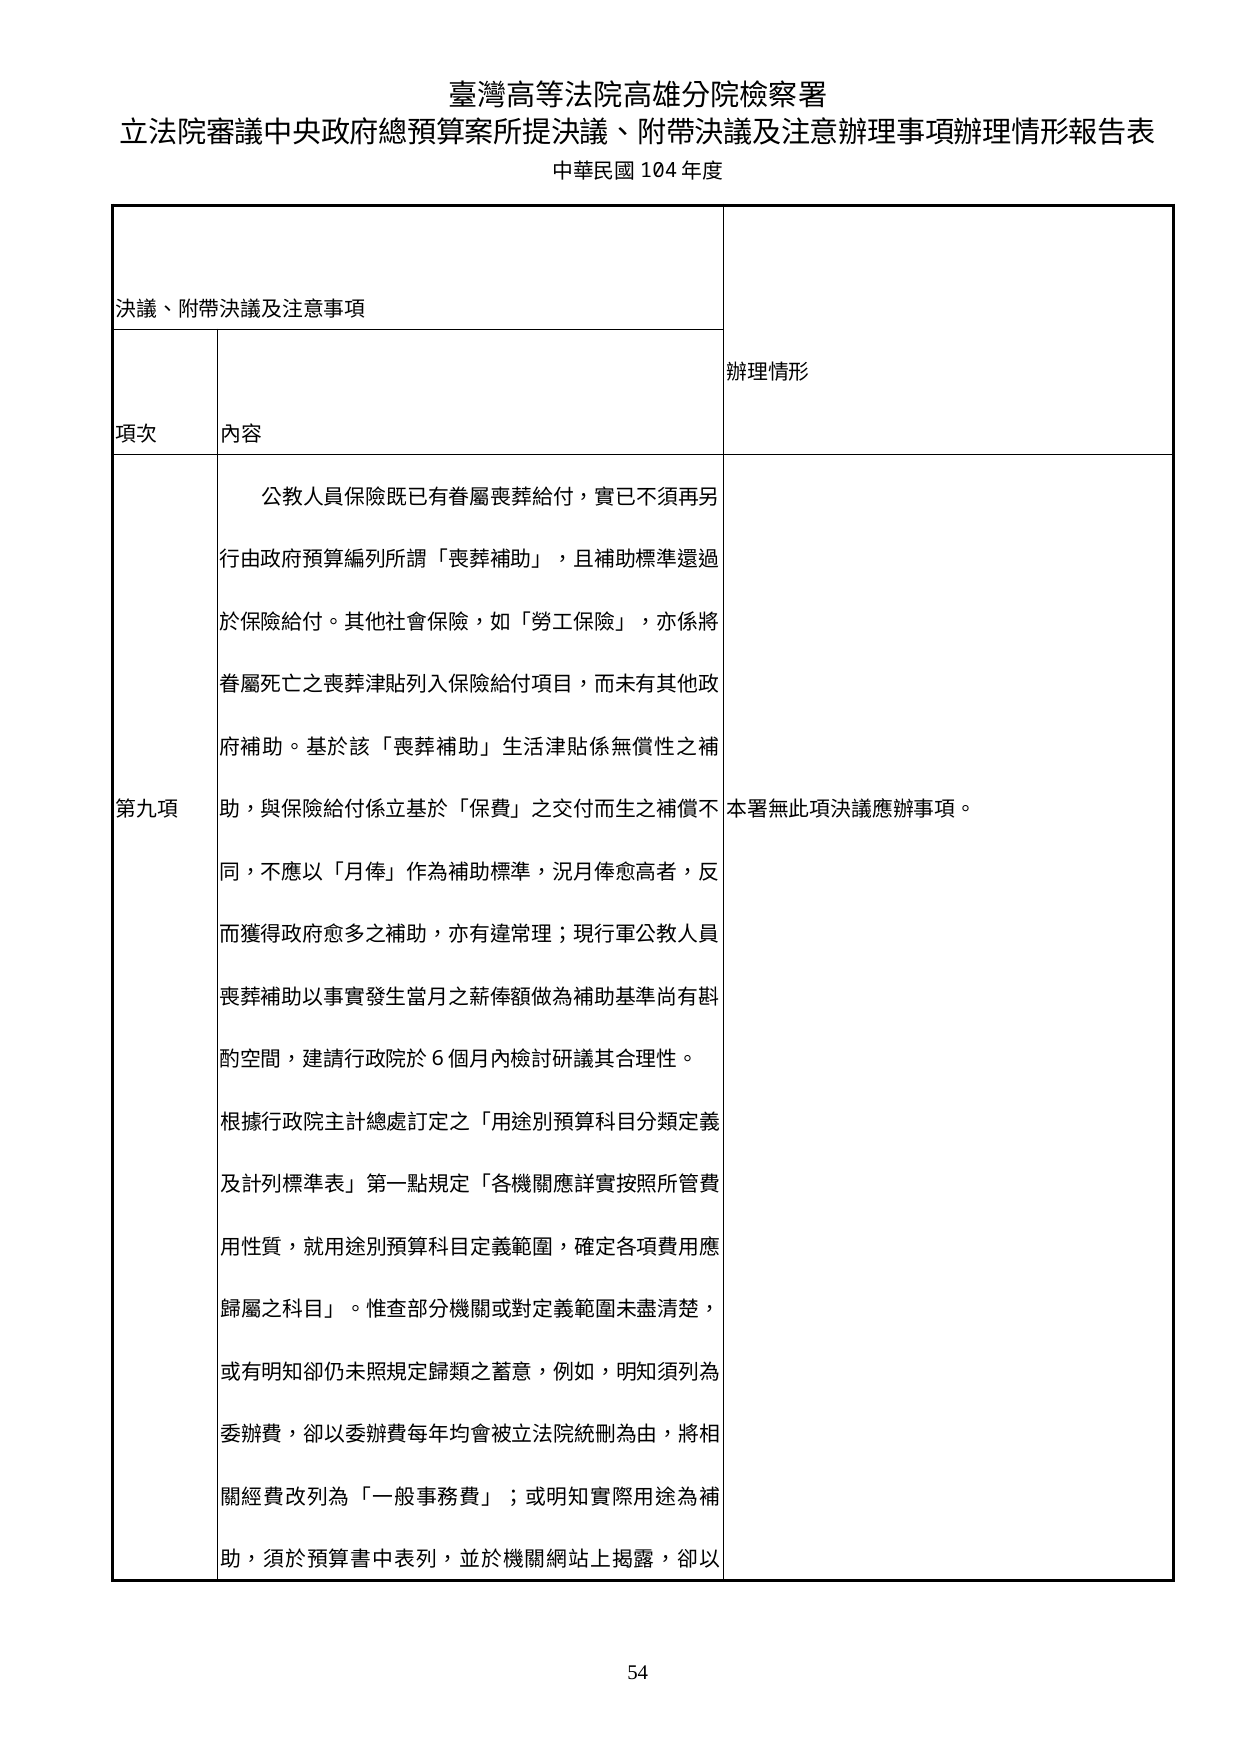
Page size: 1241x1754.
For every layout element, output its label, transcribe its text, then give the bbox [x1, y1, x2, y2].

table_cell 第二項 第三項 第四項 第五項 第六項 第七項 第八項 第九項 第十項 第十一項 第十二項 第十三項 第十四項 第十五項 第十六項 第十七項 第十八項 第八項 第三項 第五項 第十七項 第二十四項 第一項 第二項 第三項 第四項 第一項 第二項 第三項 [114, 455, 217, 1578]
table_header 決議、附帶決議及注意事項 [114, 207, 723, 328]
table_cell 104年度中央政府總預算案針對各機關及所屬統刪項目如下： 1.油料：統刪30%；另隨同減列交通部辦理離島載客船舶油價補貼0.07億元、公路總局辦理公共運輸油價補貼1.05億元。 2.大陸地區旅費：統刪10%。 3.委辦費：除人事行政總處、公務人力發展中心、中央選舉委員會及所屬、公務人員保障暨培訓委員會、警政署及所屬、外交部主管、教育部主管、法務部主管、勞工保險局、職業安全衛生署危險性機械及設備檢查與管理、動植物防疫檢疫局及所屬屠宰衛生檢查、畜禽藥物殘留檢測及檢疫偵測犬業務、衛生福利部落實長照十年計畫、推動長照服務體系及長照服務網業務相關預算、健全緊急醫療照護網絡、健全醫療衛生體系、醫事人力培育與訓練、推動身心障礙醫療復建網絡、社會救助業務、保護服務業務、規劃建立社會工作專業、推動性別暴力防治相關預算、食品藥物管理署科技發展工作及食品藥物管理業務相關預算、社會及家庭署辦理推展身心障礙者福利服務相關預算、文化部主管不刪；智慧財產局、工業局工業技術升級輔導計畫、標準檢驗局及所屬辦理國家度量衡標準實驗室整體運作與發展及民生化學計量標準計畫統刪1%外，其餘統刪10%，其中大陸委員會、考試院、營建署及所屬、消防署及所屬、入出國及移民署、建築研究所、國防部所屬、財政部、國庫署、交通部、中央氣象局、觀光局及所屬、運輸研究所、農業委員會、茶業改良場、疾病管制署、中央健康保險署、社會及家庭署、新竹科學工業園區管理局及所屬、中部科學工業園區管理局及所屬、保險局改以其他項目刪減替代，科目自行調整。 4.一般事務費：除中央研究院、人事行政總處及所屬、國立故宮博物院、中央選舉委員會及所屬、立法院主管、公務人員保障暨培訓委員會、國家文官學院及所屬、監察院、警政署及所屬、外交部主管、體育署、法務部主管、智慧財產局、工業局工業技術升級輔導計畫、勞工保險局、衛生福利部落實長照十年計畫、推動長照服務體系及長照服務網業務相關預算、健全緊急醫療照護網絡、健全醫療衛生體系、醫事人力培育與訓練、推動身心障礙醫療復建網絡、社會救助業務、保護服務業務、規劃建立社會工作專業、推動性別暴力防治相關預算、食品藥物管理署科技發展工作及食品藥物管理業務相關預算、中央健康保險署、社會及家庭署辦理推展身心障礙者福利服務相關預算、國軍退除役官兵輔導委員會聘用照顧服務員及護理人員相關預算不刪外，其餘統刪5%，其中總統府、國家發展委員會、國家通訊傳播委員會、公務人員退休撫卹基金監理委員會、營建署及所屬、消防署及所屬、空中勤務總隊、國防部所屬、賦稅署、臺北國稅局、高雄國稅局、北區國稅局及所屬、中區國稅局及所屬、南區國稅局及所屬、關務署及所屬、財政資訊中心、教育部、國家圖書館、國立公共資訊圖書館、國立教育廣播電臺、國立海洋科技博物館、中小企業處、交通部、民用航空局、中央氣象局、觀光局及所屬、運輸研究所、原子能委員會、放射性物料管理局、核能研究所、水土保持局、農業試驗所、林業試驗所、種苗改良繁殖場、桃園區農業改良場、花蓮區農業改良場、衛生福利部、社會及家庭署、環境檢驗所、環境保護人員訓練所、海岸巡防署主管、新竹科學工業園區管理局及所屬、證券期貨局改以其他項目刪減替代，科目自行調整。 5.軍事裝備設施、房屋建築、車輛及辦公器具、設施及機械設備養護費：除人事行政總處及所屬、國立故宮博物院、中央選舉委員會及所屬、立法院主管、公務人員保障暨培訓委員會、國家文官學院及所屬、監察院、警政署及所屬、中央警察大學設施及機械設備養護費、外交部駐外機構業務計畫、體育署、法務部主管、衛生福利部落實長照十年計畫、推動長照服務體系及長照服務網業務相關預算、保護服務業務相關預算、食品藥物管理署科技發展工作及食品藥物管理業務相關預算、海洋巡防總局艦艇歲修及機械儀器養護費不刪外，其餘統刪5%，其中國家安全會議、國史館臺灣文獻館、中央研究院、行政院、主計總處、國家發展委員會、考試院、公務人員退休撫卹基金監理委員會、內政部、營建署及所屬、消防署及所屬、入出國及移民署、國防部所屬、財政部、國庫署、賦稅署、臺北國稅局、高雄國稅局、北區國稅局及所屬、中區國稅局及所屬、南區國稅局及所屬、關務署及所屬、財政資訊中心、國家圖書館、國立公共資訊圖書館、國立教育廣播電臺、國立海洋科技博物館、交通部、民用航空局、中央氣象局、觀光局及所屬、運輸研究所、公路總局及所屬、原子能委員會、放射性物料管理局、農業委員會、水土保持局、林業試驗所、特有生物研究保育中心、漁業署及所屬、衛生福利部、疾病管制署、中央健康保險署、環境保護署、環境檢驗所、環境保護人員訓練所、海岸巡防署主管、新竹科學工業園區管理局及所屬改以其他項目刪減替代，科目自行調整。 6.國內旅費：除中央研究院、人事行政總處及所屬、國立故宮博物院、中央選舉委員會及所屬、公務人員保障暨培訓委員會、國家文官學院及所屬、監察院主管、警政署及所屬、體育署、法務部主管、工業局工業技術升級輔導計畫、衛生福利部落實長照十年計畫、推動長照服務體系及長照服務網業務相關預算、健全緊急醫療照護網絡、健全醫療衛生體系、醫事人力培育與訓練、推動身心障礙醫療復建網絡、社會救助業務、保護服務業務、規劃建立社會工作專業相關預算、食品藥物管理署科技發展工作及食品藥物管理業務相關預算、社會及家庭署辦理推展身心障礙者福利服務相關預算不刪外，其餘統刪5%，其中國史館臺灣文獻館、主計總處、國家發展委員會、考試院、內政部、營建署及所屬、消防署及所屬、役政署、入出國及移民署、空中勤務總隊、國防部所屬、賦稅署、臺北國稅局、高雄國稅局、北區國稅局及所屬、中區國稅局及所屬、南區國稅局及所屬、關務署及所屬、財政資訊中心、國家圖書館、國立公共資訊圖書館、國立教育廣播電臺、國立海洋科技博物館、交通部、中央氣象局、觀光局及所屬、運輸研究所、公路總局及所屬、原子能委員會、放射性物料管理局、農業委員會、水土保持局、衛生福利部、疾病管制署、社會及家庭署、環境保護署、環境檢驗所、環境保護人員訓練所、新竹科學工業園區管理局及所屬、檢查局、臺灣省政府改以其他項目刪減替代，科目自行調整。 7.國外旅費：除中央研究院、人事行政總處及所屬、國立故宮博物院、中央選舉委員會及所屬、立法院主管委員國會交流事務費、公務人員保障暨培訓委員會、國家文官學院及所屬、監察院、警政署及所屬、中央警察大學、外交部主管、體育署、法務部主管、衛生福利部落實長照十年計畫、推動長照服務體系及長照服務網業務相關預算、推動身心障礙醫療復建網絡、保護服務業務相關預算、食品藥物管理署科技發展工作及食品藥物管理業務相關預算、社會及家庭署辦理推展身心障礙者福利服務相關預算、文化部主管不刪外，其餘統刪5%，其中行政院、主計總處、國家發展委員會、檔案管理局、飛航安全調查委員會、客家委員會及所屬、考試院、銓敘部、公務人員退休撫卹基金監理委員會、公務人員退休撫卹基金管理委員會、審計部、內政部、營建署及所屬、消防署及所屬、役政署、入出國及移民署、建築研究所、空中勤務總隊、國防部所屬、財政部、國庫署、賦稅署、臺北國稅局、高雄國稅局、北區國稅局及所屬、中區國稅局及所屬、南區國稅局及所屬、財政資訊中心、教育部、國民及學前教育署、青年發展署、國家圖書館、國立公共資訊圖書館、國立教育廣播電臺、國家教育研究院、國立海洋科技博物館、工業局、標準檢驗局及所屬、智慧財產局、水利署及所屬、中央地質調查所、交通部、民用航空局、中央氣象局、觀光局及所屬、運輸研究所、公路總局及所屬、勞工保險局、勞動力發展署及所屬、職業安全衛生署、勞動及職業安全衛生研究所、僑務委員會、原子能委員會、輻射偵測中心、放射性物料管理局、核能研究所、農業委員會、林務局、水土保持局、農業試驗所、林業試驗所、水產試驗所、畜產試驗所、家畜衛生試驗所、特有生物研究保育中心、種苗改良繁殖場、高雄區農業改良場、漁業署及所屬、動植物防疫檢疫局及所屬、農糧署及所屬、衛生福利部、疾病管制署、中央健康保險署、社會及家庭署、環境檢驗所、環境保護人員訓練所、新竹科學工業園區管理局及所屬、中部科學工業園區管理局及所屬、南部科學工業園區管理局及所屬、檢查局、臺灣省政府、臺灣省諮議會、福建省政府改以其他項目刪減替代，科目自行調整。 8.出國教育訓練費：除中央研究院、人事行政總處及所屬、中央選舉委員會及所屬、公務人員保障暨培訓委員會、國家文官學院及所屬、警政署及所屬、外交部駐外機構業務計畫、法務部主管、食品藥物管理署科技發展工作及食品藥物管理業務相關預算、文化部主管不刪外，其餘統刪5%，其中主計總處、國家發展委員會、公平交易委員會、飛航安全調查委員會、消防署及所屬、空中勤務總隊、國防部所屬、財政部、關務署及所屬、交通部、中央氣象局、原子能委員會、核能研究所、農業委員會、農業試驗所、水產試驗所、畜產試驗所、家畜衛生試驗所、特有生物研究保育中心、種苗改良繁殖場、臺中區農業改良場、臺南區農業改良場、高雄區農業改良場、花蓮區農業改良場、衛生福利部、疾病管制署、環境保護署、檢查局改以其他項目刪減替代，科目自行調整。 9.設備及投資：除資產作價投資、中央研究院、人事行政總處及所屬、中央選舉委員會及所屬、立法院主管、公務人員保障暨培訓委員會基本行政維持、國家文官學院及所屬、監察院、審計部、警政署及所屬、中央警察大學房屋建築及設備費、外交部駐外機構業務計畫、購置駐外機構館舍計畫與汰換駐外機構公務車預算、法務部主管、勞工保險局、動植物防疫檢疫局高雄分局檢疫行政大樓興建工程、衛生福利部健全緊急醫療照護網絡、健全醫療衛生體系、醫事人力培育與訓練、社會救助業務、保護服務業務相關預算、食品藥物管理署科技發展工作及食品藥物管理業務相關預算、中央健康保險署、社會及家庭署辦理推展身心障礙者福利服務相關預算、海岸巡防署臺北港海巡基地、海洋巡防總局艦艇大修經費及強化海巡編裝發展方案不刪；科技部增撥國家科學技術發展基金統刪1%；文化部主管統刪3%；國立故宮博物院故宮南部院區籌建計畫統刪4%；教育部主管統刪7%外，其餘統刪8%，其中司法院、最高法院、最高行政法院、臺北高等行政法院、臺中高等行政法院、高雄高等行政法院、公務員懲戒委員會、法官學院、智慧財產法院、臺灣高等法院、臺灣高等法院臺中分院、臺灣高等法院臺南分院、臺灣高等法院高雄分院、臺灣高等法院花蓮分院、臺灣臺北地方法院、臺灣士林地方法院、臺灣新北地方法院、臺灣桃園地方法院、臺灣新竹地方法院、臺灣苗栗地方法院、臺灣臺中地方法院、臺灣南投地方法院、臺灣雲林地方法院、臺灣嘉義地方法院、臺灣高雄地方法院、臺灣屏東地方法院、臺灣臺東地方法院、臺灣花蓮地方法院、臺灣宜蘭地方法院、臺灣基隆地方法院、臺灣澎湖地方法院、臺灣高雄少年及家事法院、福建高等法院金門分院、福建金門地方法院、福建連江地方法院、考試院、公務人員退休撫卹基金監理委員會、內政部、役政署、國防部、財政部、賦稅署、臺北國稅局、高雄國稅局、北區國稅局及所屬、中區國稅局及所屬、南區國稅局及所屬、國有財產署及所屬、教育部、國民及學前教育署、國家圖書館、國立公共資訊圖書館、國立教育廣播電臺、國立海洋科技博物館、中央氣象局、觀光局及所屬、運輸研究所、公路總局及所屬、蒙藏委員會、農業委員會、家畜衛生試驗所、環境保護署、環境保護人員訓練所、海洋巡防總局、海岸巡防總局及所屬、金融監督管理委員會、銀行局、證券期貨局改以其他項目刪減替代，科目自行調整。 10.對國內團體之捐助與政府機關間之補助：除法律義務支出、中央研究院、警政署及所屬、外交部、教育部主管、法務部主管、勞工保險局、漁業署捐助各級漁會辦理臺灣地區各漁業通訊電臺營運輔導、衛生福利部捐助財團法人國家衛生研究院發展計畫、落實長照十年計畫、推動長照服務體系及長照服務網業務相關預算、社會救助業務、保護服務業務、健全緊急醫療照護網絡、健全醫療衛生體系、醫事人力培育與訓練、食品藥物管理署科技發展工作及食品藥物管理業務相關預算、中央健康保險署、社會及家庭署辦理長期照顧十年計畫及建置長期照顧服務體系暨推展身心障礙者福利服務相關預算、文化部主管、科技部對國家災害防救科技中心、財團法人國家實驗研究院與國家同步輻射研究中心之捐助不刪；經濟部科技預算、智慧財產局、工業局工業技術升級輔導計畫統刪1%外，其餘統刪5%，其中客家委員會及所屬、內政部、營建署及所屬、國防部所屬、交通部、觀光局及所屬、公路總局及所屬、核能研究所、桃園區農業改良場、動植物防疫檢疫局及所屬、環境保護署、新竹科學工業園區管理局及所屬改以其他項目刪減替代，科目自行調整。 11.對地方政府之補助：除法律義務支出、一般性補助款、教育部主管、法務部主管、衛生福利部落實長照十年計畫、推動長照服務體系及長照服務網業務相關預算、社會救助業務、健全緊急醫療照護網絡、食品藥物管理署科技發展工作及食品藥物管理業務相關預算、中央健康保險署、社會及家庭署辦理長期照顧十年計畫及建置長期照顧服務體系暨推展身心障礙者福利服務相關預算、文化部主管不刪外，其餘統刪5%，其中役政署、觀光局及所屬、動植物防疫檢疫局及所屬、衛生福利部改以其他項目刪減替代，科目自行調整。 12.人事費：除退休退職給付、人事行政總處退休公教人員年終慰問金調整準備、國立故宮博物院、中央選舉委員會及所屬、立法院主管（不含委員問政油料補助費）、公務人員保障暨培訓委員會、國家文官學院及所屬、監察院主管、警政署及所屬、外交部主管、體育署、法務部主管不刪；立法院主管委員問政油料補助費統刪30%外，其餘統刪1%，其中中央研究院、主計總處、公務人力發展中心、地方行政研習中心、檔案管理局、飛航安全調查委員會、公共工程委員會、司法院、最高法院、最高行政法院、臺北高等行政法院、臺中高等行政法院、高雄高等行政法院、公務員懲戒委員會、法官學院、智慧財產法院、臺灣高等法院、臺灣高等法院臺中分院、臺灣高等法院臺南分院、臺灣高等法院高雄分院、臺灣高等法院花蓮分院、臺灣臺北地方法院、臺灣士林地方法院、臺灣新北地方法院、臺灣桃園地方法院、臺灣新竹地方法院、臺灣苗栗地方法院、臺灣臺中地方法院、臺灣南投地方法院、臺灣彰化地方法院、臺灣雲林地方法院、臺灣嘉義地方法院、臺灣臺南地方法院、臺灣高雄地方法院、臺灣屏東地方法院、臺灣臺東地方法院、臺灣花蓮地方法院、臺灣宜蘭地方法院、臺灣基隆地方法院、臺灣澎湖地方法院、臺灣高雄少年及家事法院、福建高等法院金門分院、福建金門地方法院、福建連江地方法院、考試院、考選部、消防署及所屬、役政署、入出國及移民署、建築研究所、空中勤務總隊、國防部所屬、國庫署、臺北國稅局、高雄國稅局、北區國稅局及所屬、中區國稅局及所屬、南區國稅局及所屬、國有財產署及所屬、國家圖書館、國立公共資訊圖書館、國立教育廣播電臺、國立海洋科技博物館、水利署及所屬、中央地質調查所、交通部、民用航空局、中央氣象局、觀光局及所屬、運輸研究所、公路總局及所屬、勞動及職業安全衛生研究所、林務局、水土保持局、畜產試驗所、家畜衛生試驗所、茶業改良場、種苗改良繁殖場、桃園區農業改良場、臺南區農業改良場、環境保護署、環境檢驗所、環境保護人員訓練所、海岸巡防署主管、證券期貨局改以其他項目刪減替代，科目自行調整。 13.國庫署「國債付息」減列2 億元。 近來國際原油價格持續重挫，國內汽、柴油價格亦不斷下跌；日前中油再度宣布自2015年1月12日起調降各式汽、柴油價格，其中95無鉛調降為每公升24.6元，較編製104年度中央政府總預算案時按每公升35.1元編列，已有大幅差距；爰予減列104年度中央政府各機關油料費30%；另年度預算執行中，若遇油價大幅波動，則在油料用量之共同標準範圍內，各機關應依以下原則辦理，主計總處並應追蹤控管執行情形： 1.油價下跌時，按實際油價覈實列支，結餘部分並不得移為他用。 2.油價大幅上漲，致所須經費不足時，得以各機關第一預備金支應；若嚴重不敷，得申請動支第二預備金。 針對104年度中央政府總預算中有關「自由經濟示範區」相關預算共計編列75億9,945萬5,000元，包括：國家發展委員會編列1,670萬元、經濟部智慧財產局編列20萬元、行政院農業委員會編列3億8,573萬元、衛生福利部編列1億4,600萬元、經濟特別收入基金1,000萬元、桃園國際機場股份有限公司6,400萬元、臺灣港務股份有限公司34億3,715萬1,000元、航港建設基金35億3,477萬4,000元、農業特別收入基金490萬元。 經查，「自由經濟示範區規劃方案」於102年8月啟動第1階段推動計畫，自貿港區為自由經濟示範區第1階段之核心，惟推動效益卻未如預期，無法彌補我國港埠整體進出口貨物流失量，且入駐港區事業數及進用員工人數未見成長，此外，再以我國自由貿易港區歷年來入駐港區事業家數及進用員工人數觀之，推行自由貿易示範區計畫後，入駐港區事業數及進用員工人數亦未見明顯成長；另示範區104年度關鍵績效指標考核面向不足，且跨機關間衡量標準不一，有欠妥適。 另，有鑑於「自由經濟示範區規劃方案」尚未三讀通過，各部會即逕自編列該預算執行計畫，實有未當。事實上，就政府不斷宣傳國際的案例：韓國仁川自經區言之，現已證明也將面臨推動困難之困境，事實上，由於外國人移住率過低、招商不易、無法吸引國外資金流入，以及對本國企業限制過多等因素，近年來韓國各界對仁川自經區的發展狀況，出現了諸多的批判。而面對中國上海自貿區實施一年來發現，其光環不但嚴重消退，實施成效更是完全不如預期，但台灣卻為了企圖與中國對接，不斷以此推銷台灣自經區的設立優勢，用錯誤的觀念及手段，實難以帶動台灣經濟升級，更無法為台灣悶經濟注入新的成長動力，且因示範區特別條例尚未審議通過。準此，除交通部自由港區等海空港建設、國家發展委員會、經濟部、衛生福利部及行政院農業委員會等既有不涉及落實自由經濟示範區特別條例相關預算得編列執行外，其餘不得編列。 鑑於多數財團法人收入來源主要依賴政府之補助與委辦收入，或以行使公權力特定政策任務為設置目的，且各該薪資待遇均已相當優渥。因此，相關福利經費之支用更應撙節，避免造成外界觀感不佳，或有浪費政府資源之嫌。爰自104年度起，各財團法人除應比照公務人員取消交通補助費外，亦不得再發放高層主管之房屋津貼。 根據審計部102年度中央政府總決算審核報告指出，政府捐助之財團法人總計152個，基金總額高達2,423億8,298萬餘元。然諸多財團法人財源自籌能力不足，高度仰賴政府財源挹注；依決算審核結果，152個財團法人102年度營收來自政府捐補助（不含捐助基金）或委辦之金額高達近470億元，超過年度整體收入之50%。其中有60家政府捐補助及委辦經費占其年度收入比例逾50%，當中有42家超過70%，逾90%者亦不在少數。 事實上，許多財團法人或已達成設置任務，或因時空環境變遷致設立目的已不復存在，或功能重疊，或已不具實質效益……，本院審查102年度中央政府總預算案時決議：「……要求各該主管機關於6個月內針對所捐助財團法人之設置目的、工作計畫、經費運用、財務狀況、營運績效等，以及任務已達成、設立目的已不復存在或已無營運實益等之財團法人，應向立法院提出評估報告及退場計畫。」，惟迄今僅見公設財團法人不斷設置，卻未見有退場或整併者；長此以往，不僅浪費行政資源，更將形成政府財政負擔。 爰此，104年度中央政府各機關（含營業及非營業基金）應就所主管財團法人設置任務已達成、或設立目的已不復存在、或已無營運實益、或績效不彰、或性質或業務相近者，提出具體之退場或整併計畫及時程，並向立法院各該委員會報告。 公教人員保險法中訂有「眷屬喪葬津貼（最高3個月薪俸額）」，而全國軍公教員工待遇支給要點中，亦列有眷屬死亡之「喪葬補助（最高5個月薪俸額）」之生活津貼，惟該「生活津貼」之規定，並未有法源依據。 公教人員保險既已有眷屬喪葬給付，實已不須再另行由政府預算編列所謂「喪葬補助」，且補助標準還過於保險給付。其他社會保險，如「勞工保險」，亦係將眷屬死亡之喪葬津貼列入保險給付項目，而未有其他政府補助。基於該「喪葬補助」生活津貼係無償性之補助，與保險給付係立基於「保費」之交付而生之補償不同，不應以「月俸」作為補助標準，況月俸愈高者，反而獲得政府愈多之補助，亦有違常理；現行軍公教人員喪葬補助以事實發生當月之薪俸額做為補助基準尚有斟酌空間，建請行政院於6個月內檢討研議其合理性。 根據行政院主計總處訂定之「用途別預算科目分類定義及計列標準表」第一點規定「各機關應詳實按照所管費用性質，就用途別預算科目定義範圍，確定各項費用應歸屬之科目」。惟查部分機關或對定義範圍未盡清楚，或有明知卻仍未照規定歸類之蓄意，例如，明知須列為委辦費，卻以委辦費每年均會被立法院統刪為由，將相關經費改列為「一般事務費」；或明知實際用途為補助，須於預算書中表列，並於機關網站上揭露，卻以「分攤」經費為由改列為「一般事務費」，逃避監督。爰要求行政院應通令各機關單位確實依照所訂標準編製預算，主計單位並應盡預算編審之責，確實審核；日後經查出有未依規定編製預算者，機關單位首長、相關人員應予懲處。 由於各界對於政府部門帶頭使用派遣人力多所撻伐，行政院於99年即鼓勵行政部門辦理勞務採購時，應優先評估以勞務承攬方式辦理；但從行政院各部會及所屬進用之承攬人力的工作內容觀之，多數工作要派機構仍須直接行使指揮監督權，而各部會卻為配合行政院降低派遣勞工人數之要求，特意忽略派遣與承攬之差別，導致派遣人力人數雖然降低，但勞務承攬卻不斷增加之怪象。 經查，依民法規定：承攬謂當事人約定，一方為他方完成一定之工作，他方俟工作完成，給付報酬之契約，在承攬業者依承攬契約而指派所屬勞工（擔任履行輔助人）至定作人處提供勞務之場合；勞動承攬外觀上似乎與勞動派遣相近，但二者間主要差異在於：承攬業者並未將指揮監督權讓與定作人，而勞動派遣部分，要派機構則可直接指揮監督使用派遣勞工。 勞動部為勞政最高主管機關，未明確定義派遣及承攬造成各界多有誤解，已屬失職；而行政院對勞務承攬不斷增加之怪象，非但視而不見，且昧於事實，放任各部會將應運用勞動派遣人力之事項，任意以勞動勞務承攬為之，尤屬不該。 爰要求行政院應： 1.責成勞動部明確定義勞動派遣與勞務承攬，並提出相關檢討報告及改善計畫與具體實施期程。 2.責成勞動部會同人事行政總處，訂定「行政院運用勞動派遣及勞務承攬之應行注意事項」。 3.於104年度起逐步要求各部會通盤檢討勞務採購時勞動派遣及勞務承攬人力運用之需求。 4.依勞動部之定義，於105年度起中央政府總預算書內明列勞動派遣及勞務承攬人力實際運用情況。 依據職業安全衛生法第6條第1項第14款明文規定，雇主應針對防止為採取充足通風、採光、照明、保溫或防濕等引起之危害，提供勞工必要的安全衛生設備及措施。同法第26條亦規定，事業單位以其事業之全部或一部分交付承攬時，應於事先告知該承攬人有關事業工作環境、危害因素既本法及有關安全衛生規定應採取之措施。 查承攬立法院院區清潔廠商第一社會福利基金會卻只提供員工短袖制服，即便寒流低溫特報，員工在戶外低氣溫環境工作只能自行添加薄長袖衣物於短袖衣服內，與其他在院區內行走身著保暖外套其他人員相較保暖性不足。顯然，立法院與基金會要求員工於低氣溫戶外工作，基金會未提供任何禦寒保護措施，立法院也未善盡告知督促之責任。 次查政府採購網統計資訊，第一社會福利基金會亦承攬多家公家機關清潔勞務採購案，包含監察院、科技部、高速公路局北區工程處、衛生福利部國民健康署等等中央政府機關單位。 為避免基層勞工因工作遭逢職業傷病，政府機關應依職業安全衛生法，善盡事業單位督促承攬商符合相關法令之責任，爰要求各政府機關應優先督促清潔勞務承攬商針對戶外工作之員工提供防風保暖之制服。 行政院消費者保護委員會自101年被前行政院長江宜樺降級為行政院消費者保護處後，功能不彰，未能確實保護消費者，在歷次食安風暴中，也未能發揮領頭羊角色保護消費者權益、提出團體訴訟，顯見當初行政院組改決策之不當。尤其現行產業類別多元、消費項目與爭議更是日新月異，消費者保護法裡的定型化契約範本早已不符時代所需，許多民眾根本不知道消費者保護法能申訴及調解消費爭議，遠不如媒體的爆料專線。爰要求行政院應強化消費者保護處職能，並與食安辦公室定期溝通協調，定期就特定產品稽查，以維護消費者權益。 行政院各部會每年皆編列龐大數額之捐、補助費，有的部會之捐、補助費幾乎占其整體預算九成。其中有為數不少的捐、補助費，係對團體及私人補助，惟如此龐大金額之預算，許多部會及所屬卻未於官方網站設有專區，致民眾及團體無法簡便查詢到所需之申請捐、補助費規定，而經常錯失申請時機，甚或因不知有相關捐、補助費，致使本身權益受損。為便利人民共享及公平利用政府資訊，保障民眾知的權利，爰要求行政院及所屬應要求各部會應將「申請捐、補助費用之相關辦法」列入網頁「政府資訊公開」專區內，以利民眾查閱。 行政院於93年為建立公報制度，統一刊載行政院及所屬各機關涉及人民權益之法令等重要事項，以達政府資訊主動公開及保障人民權益之目的，特發行「行政院公報」，並建置「行政院公報資訊網」。惟查該網站部分法規命令、行政規則等修正發布之資訊，並未檢附條文總說明及對照表，人民難以得知政府機關修正之理由與必要性。爰要求行政院公報未來刊載法規，應一併檢附條文總說明及對照表，以便利人民共享及公平利用政府資訊，保障人民知的權利，增進人民對公共事務之瞭解、信賴及監督，並促進民主參與。 為避免濫用政府預算播送形象廣告違反行政中立原則並影響選舉公平，總統副總統任期屆滿前一年內，政府政令宣導廣告應限於社會治安維護、交通秩序疏導、災害防救、傳染病防治、環境保護、節約能源或新法令及政策實施等之宣導廣告，不得播送其他政治性宣導廣告。鑑於原住民族及離島等地區因地理環境特殊，受限於交通不便，醫療資源及健康照護服務相較台灣本島，普遍有不充足與不完善之情形。為使該等地區民眾獲得平等之完善醫療與照顧，104年度中央政府總預算案中有關「原住民族及離島地區醫療、照護、保健相關服務所需及資源建置之相關預算」，請行政院責成主計總處及相關機關覈實配賦額度。 有鑑於臺大醫院兒童醫院已於103年8月1日正式開幕，肩負國家社會大眾之深刻期望，基於兒童是國家未來的重要棟樑，其健康代表著國家未來的競爭力，惟面對少子化問題日益嚴重的台灣，兒童健康問題卻仍未受到政府高度重視。基此，為落實臺大醫院兒童醫院提供國家級兒童醫療服務、研究及教學之任務，特建請教育部與衛生福利部自104年度起，應於業務計畫中，匡列預算納入兒童醫學相關研究主題（例如：一般兒科教學研究、兒童急診教學研究、兒童不當對待（虐待）教學研究、兒童健康褔祉指標教學研究、兒童社區醫學教學研究、青少年醫學教學研究……等等相關研究），並提撥一定比例預算、專款專用做為兒童醫院之臨床教學研究用途，以培養我國兒童醫療與保健人才、照顧轉診難症兒童，及增進我國兒童健康及福祉，並提高我國兒童醫療照顧水準，落實臺大醫院兒童醫院捍衛國家兒童健康之使命。 中華民國104年度中央政府總預算案，有關公務部分各單位預算之審查，歲入、歲出之各款、項、目涉及附屬單位預算營業及非營業部分（如營業盈餘或作業賸餘繳庫等項目），審查報告本應予「暫照列，俟附屬單位預算審議確定，再行調整。」惟倘委員會在審查時，已就該部分預算作成實質上之增刪調整或相關決議，審查總報告仍應尊重委員會審查結果，並予照列。 台灣糖業股份有限公司、台灣中油股份有限公司、台灣電力股份有限公司、台灣自來水股份有限公司四家公司100年度經營績效獎金適用96年修正之「經濟部所屬事業經營績效獎金實施要點」辦理。 附屬單位預算涉及本署應辦部分 通案決議部分 經查「政府資訊公開法」第七條規定，略以：下列政府資訊，除依第十八條規定限制公開或不予提供者外，應主動公開……五、施政計畫、業務統計及研究報告。……前項第五款所稱研究報告，指由政府機關編列預算委託專家、學者進行之報告或派赴國外從事考察、進修、研究或實習人員所提出之報告。 又查，本院審查96年度中央政府總預算案通過之通案決議：(八)自96年度起，中央各行政單位應依「政府資訊公開法」第七條規定，應將預算及決算書、由政府編列預算所完成之研究報告等在網上公布，供全民查閱、(十)鑑於政府資訊公開法已於民國94年12月28日公布施行，各政府機關均應主動公開其行政資訊，爰建議於各機關之入口網站增加「政府資訊公開」之單一窗口，使政府資訊更為公開透明，讓民眾更方便參與政府之政策。而行政院及所屬各機關每年度皆編列龐大預算，委託相關研究單位進行研究計畫，但其中卻有極多研究結果並未主動公開，且常以政府資訊公開法第十八條規定為由，限制公開甚至不予提供，但此種作法，恐將影響民眾查詢之便利性，且有政府部門刻意製造民眾參與政府政策之障礙之嫌。綜上，爰要求行政院及所屬各機關： 1.限制公開甚至不予提供之委託研究計畫，應將不適合公開之部分去除後，仍應於官網之政府資訊公開。 2.應針對研究報告進行盤點，且日後應依相關法規及立法院決議主動公開。 分組審查決議部分 法務部鑑於人道，對陳前總統水扁成立醫療鑑定小組，是否可以保外就醫，我們希望基於人道精神，對凡是現在監獄服刑之受刑人如患有重疾者，應一體適用，從寬認定保外就醫。 「法務部矯正機關作業基金收支保管及運用辦法」第5條規定：「本基金之用途如下：(1)擴充及改良各項作業設備之支出。(2)銷貨、勞務成本之支出。(3)收容人因作業發生傷病、死亡之慰問金。(4)依法提撥補助、獎勵之支出。(5)收容人技能訓練之支出。(6)補助收容人及其家屬醫療、教育及生活照顧之支出。(7)補助犯罪被害人及其家屬醫療、教育及生活照顧之支出。(8)管理及總務支出。(9)其他有關支出。」其中，有關改善收容人醫療、生活設施及技訓設備、補助收容人疾病醫療費用，以及收容人沐浴及炊場所需燃料等經費，應回歸法務部矯正署公務預算，不應再於該基金編列之。爰建請法務部應儘速研議修正「法務部矯正機關作業基金收支保管及運用辦法」。 二、分組審查決議部分： 行政院主管涉及本署應辦部分 妥善運用預算法第4條所列之非營業特種基金，有助於提升行政效率、提供特定政事穩固的財務規模與衡平不同社會價值。惟我國非營業特種基金數目繁多，非但未配合中央政府組織改造予以檢討，其收支更時有違反預算法或替代普通基金而形成所屬機關「小金庫」等情事。矧非營業特種基金之舉借，近年對我國財政紀律產生嚴重影響。爰要求行政院於1個月內，要求各部會檢討所屬非營業特種基金之必要性，並於提送105年中央政府總預算時，說明非營業特種基金整併成果及規劃。 鑑於台灣市場資訊規模遠遜於國外，而國外軟體經常以適合其國內發展之軟體直接套用於國外購買者，並未能實際符合我國實際需求，殷鑑於此，政府應積極獎勵國內軟體業的發展，制定相關方案；目前僅有經濟部為了扶植協助國內軟體產業免於國際大廠的扼殺，已於2014年8月成立軟體採購平台，目的是要讓國內軟體業能在面對國際廠商時有更多的條件可以有平等交流的空間與機會；鑑於國內軟體產業面臨的環境較為惡劣，以及資安軟體產品事涉防護國家安全性質，行政機關在購買資安通訊產品時，應優先採購國內產品，以扶植國內軟體產業之發展，利於提升企業競爭力，也能鼓勵優秀人才留在國內。 司法及法制委員會歲入涉及本署應辦部分 104年度各地方法院檢察署（以下簡稱各地檢署）於「罰款及賠償收入─沒入及沒收財物」科目下，編列緩起訴處分金計13億2,257萬7,000元及認罪協商判決金計3,395萬6,000元，合計13億5,653萬3,000元。經查，104年度所編列緩起訴處分金及認罪協商判決金收入，均低於先前年度實際收入金額，考量近年來該等指定支付金額呈逐年成長趨勢，104年度所編相關收入預算數顯有偏低之虞，應確實依刑事訴訟法規定辦理。 依據103年6月4日修正公布之刑事訴訟法相關規定，緩起訴處分金及認罪協商判決金之全部收支，應納入政府預算體系，該等收入應全數由各地檢署編列歲入預算繳庫。然各地檢署於104年度「罰款及賠償收入─沒入及沒收財務」編列之緩起訴處分金及認罪協商判決金相關收入預算數總計13億5,653萬3,000元，雖已高於102年度決算數及103年度法定預算數；惟以歷年來緩起訴處分金及認罪協商判決金指定支付國庫、公益團體、地方自治團體之總金額觀之（如下表），該等指定支付金額已由96年度之9億1,785萬元，逐年成長至101年度之17億6,528萬元、102年度之18億8,945萬元，除每年度成長率介於3%至37%之間外，自100年度起，每年更呈數億元之增加趨勢。顯見104年度相關收入預算有低估之嫌，爰要求各地方法院檢察署應予檢討改進。 96至102年度緩起訴處分金及認罪協商判決金指定支付金額一覽表 單位：新臺幣千元 據財政部國有財產署提供之資料，截至103年6月底止，法務部及所屬機關經管宿舍共計4,005戶，其中低度利用戶數727戶，比重近二成；且依法務部統計資料，截至102年底止，法務部及所屬機關經管宿舍共計3,966戶，包含首長宿舍32戶、多房間及單房間職務宿舍各2,213戶及1,418戶、眷屬宿舍303戶，其中空置待借用宿舍為首長宿舍7戶、多房間及單房間職務宿舍分別為490戶及330戶，共計827戶仍空置待借用，比重逾二成，足見未能妥適運用宿舍資源。且法務部主管之104年度預算案編列宿舍修繕費894萬3,000元，以及租賃房舍181戶之租金預算5,180萬5,000元，可知104年度宿舍修繕費及宿舍租金共需6,074萬8,000元，對照宿舍管理費歲入預算僅編列757萬9,000元，亦有欠合理。爰此，要求法務部及所屬應檢討現行收取宿舍管理費偏低不足以支應宿舍修繕費之情況，並強化宿舍資源之有效運用，以節省國庫支出。 法務部主管「其他收入─雜項收入─其他雜項收入」科目下，編列借用宿舍者扣回房屋津貼1,905萬4,000元及宿舍管理費757萬9,000元，合計2,663萬3,000元。惟查，法務部及所屬機關經管宿舍中，有近二成低度利用及不乏空置待借用情事，且收取宿舍管理費偏低，已不敷支應宿舍修繕費，加以尚有部分檢察機關另編列預算支應檢察官職務宿舍租金，實有欠當，應檢討收費標準及閒置待用宿舍之運用。 法務部主管 法務部各檢察署第2目「檢察業務」合計5億9,650萬6,000元，凍結十分之一，並就以下5項提案理由，向立法院司法及法制委員會報告並經同意後，始得動支。 1.長久以來，民眾對法官與檢察官處理案件之公平公正性觀感不佳，依據國立中正大學犯罪研究中心103年上半年度全國民眾犯罪被害暨政府維護治安施政滿意度調查，針對「民眾對檢察官審理案件公平公正性的觀感」之調查結果，103年上半年度對於檢察官「不相信」及「完全不相信」的比例雖較102年的76.7%略有降低，但仍高達71%，對於本委員會一再要求法務部檢討民眾對於檢察官濫權起訴、問案態度偏頗、特定偏見等情形之改善顯然未積極督導各檢察署落實執行。俟法務部提出具體改善措施之專案報告再決定動支。 2.我國檢察官與法官固然均具有應中立客觀以發現真實、保障人權之義務，然刑事訴訟制度歷經十餘年之修正，已更明顯的朝向當事人進行方向發展，且檢察官仍帶有一定程度之行政官色彩，受檢察一體之拘束，審檢角色差距將日漸擴大。 現行制度下，檢察署組織依附於《法院組織法》，而檢察官人事制度準用《法官法》。而法曹養成亦有「審檢不分訓」、注重期別等問題；另外，檢察系統獨特之檢察一體亦需搭配書面指揮制度，始可明確達到基層檢察官與具指揮監督權之長官權責相符。為進一步落實審檢分立原則，並確立檢察官職權行使之依據及其定位，法務部實有必要儘速研擬《檢察署組織法》及《檢察官法》。 爰請法務部提出《檢察署組織法》及《檢察官法》草案是否可行之評估報告，並就《法院組織法》第92條明定之「書面指揮制度」具體執行情況提出說明及統計數據，向立法院司法及法制委員會及提案委員報告經同意後，始得動支。 3.鑑於近年來檢察官濫行起訴、上訴、限制人身自由等問題漸受重視，監察院公布之監察成果，多次指出檢警多項重大瑕疵，包括破壞案發現場、刑求逼供、疲勞訊問、疏未蒐集及隱匿重要證據、未遵守標準作業程序，及刑事訴訟法第2條「於被告有利不利之情形均應注意」之規範等，不但影響司法信譽，更嚴重侵害人民權益。 又立法院司法及法制委員會曾多次通過提案，要求法務部研擬檢察官濫行起、上訴之具體行政管考或其他措施，迄今均無下文；法務部雖聲稱將了解各該起、上訴情形，卻又僅以「法律見解不一」一語帶過，無異於認為檢察官起、上訴被法院駁回，全部都是法院的問題，不需設計內部管控機制。監察院多次指出檢察官辦案未依照標準作業流程、隱匿證據等問題，顯見法務部對上述濫權或疏失情形，並不重視。 爰請法務部針對檢察官濫用起訴、上訴、不起訴及強制處分等裁量權之情形，歸納類型並建立判斷標準及具體之究責、管考措施，並向立法院司法及法制委員會及提案委員報告經同意後，始得動支。 4.101年法務部成立「逐步廢除死刑研究推動小組」，並於新聞稿中肯認廢除死刑是法務部終極目標，雖因社會尚未達成共識而未推行相關法案，但揭示小組成立目的係就廢除死刑議題凝聚民意共識、消弭民眾疑慮並進而研擬規劃配套措施及死刑替代方案。又法務部早在96年即已委託中研院做成「廢除死刑暨替代方案之研究」報告，卻未見有任何進一步的政策研擬及制訂，甚為可惜。 爰請法務部就前揭各項問題規劃政策推動方向及提出具體措施，並向立法院司法及法制委員會及提案委員報告，經同意後，始得動支。 5.最高法院檢察署104年度歲出預算第2目「檢察業務」項下編列5,965萬6,000元，預期發揮檢察功能，達到除奸發伏，確保人民權益及社會安寧。惟經查，台灣司法錯／誤判之情況頻仍，打擊民眾對司法信心，並損害人民基本法益。依《刑事訴訟法》第2條規定，實施刑事訴訟程序之公務員，就該管案件，應於被告有利及不利之情形，一律注意；再依同法第427條，檢察官得為受判決人之利益聲請再審。因此，如何確保每一位遭司法定罪之被告確屬有罪，不讓無辜被告冤枉入獄，亦是檢察官之職責所在。 近來科技日新月異，隨著DNA鑑定技術之進步，有越來越多無辜被告重獲平反，國外也陸續開始由官方建立刑事案件覆審機制，找出誤判案件，為被告爭取平反。以美國費城為例，美國費城檢察署即於今年4月成立專案小組，專司調查可能誤判的案件，並展開定罪後救濟。紐約郡檢察署、達拉斯郡檢察署等，也成立Conviction Integrity Unit（完善定罪小組）調查可能遭誤判的確定案件，以維持刑事體系之正當性，區分真正罪犯並讓無辜者獲得平反。 反觀我國，江國慶案、蘇建和案等三人、陳龍綺案等冤案得以平反，均係在民間團體之集結協助下經歷十餘年之奮鬥，始能盼得遲來的正義，而仍有不知其數之無辜被告申冤無門。為確保司法正義之實現，不讓無辜被告求助無門，我國檢察體系實有必要引進國外經驗，建立前述公正客觀的刑事案件覆審機制，調查探究冤獄誤判背後所造成之原因，並尋找能有效改善錯誤定罪的補救途徑以及預防對策。 爰請法務部成立「刑事案件覆審小組」並研擬具體覆審標準，向立法院司法及法制委員會報告及提案委員報告，經同意後，始得動支。 立法院決議獎金之發放「應以法律明定」，法務部及所屬機關編有獎勵工作人員之「其他業務獎金」部分，請人事行政總處及銓敘部儘速研擬提出獎金法制化之法案，送立法院審議。 法務部主管104年度編列查緝毒品、毒品犯罪防制、毒品危害防制等業務所需經費及差旅費計4,271萬3,000元，鑑於我國毒品犯罪人數高居各類罪名之首位，且毒品成癮性高，不易根治，隨著時間推移，毒品犯罪人數增加，而目前毒品犯罪有8成集中於24歲至49歲之青壯年，一旦毒品犯罪年齡下降，將影響國人健康、社會安定及下一代之成長。爰此，要求法務部調查局與各地檢署應積極進行毒品犯罪之查緝活動，截斷毒品來源，以有效遏阻防範國內毒品犯罪。 [218, 455, 723, 1578]
table_cell 內容 [218, 330, 723, 453]
table_cell 項次 [114, 330, 217, 453]
table_cell 已遵照辦理。 本署油料之執行遵照決議事項辦理，並配合主計總處追蹤控管油料使用情形。 本署無此項決議應辦事項。 本署無此項決議應辦事項。 本署無此項決議應辦事項。 本署無此項決議應辦事項。 配合行政院所定及依照相關法令規定辦理。 本署無此項決議應辦事項。 遵照辦理。 本署無此項決議應辦事項。 本署無此項決議應辦事項。 配合行政院所定「行政院公報管理及考核作業要點」規定辦理。 遵照辦理。 本署無此項決議應辦事項。 本署無此項決議應辦事項。 本署無此項決議應辦事項。 本署無此項決議應辦事項。 本署105年度並無編列研究計畫之預算，未來如有相關委託研究計畫，依決議內容辦理。 本署無此項決議應辦事項。 本署無此項決議應辦事項。 本署無此項決議應辦事項。 依決議事項辦理。 本署無此項決議應辦事項。 本署無此項決議應辦事項。 1.本署經管宿舍有部分空置待借用，係因本署業務特性，需職務輪調，致部分宿舍有空置待借用之情形，另部分宿舍因屋齡老舊，房舍屋況不佳，需整修後始能配住，將視經費許可，逐年改善及整修。 2.行政院業於104年7月3日訂定「中央各機關職務宿舍管理費收費基準」，並自104年10月1日生效。爰本署自104年10月起悉依前開收費基準收取宿舍管理費。 3.另收取宿舍管理費不敷支應宿舍修繕費部分，係因宿舍修繕費數額尚包含首長宿舍之修繕(該等宿舍無需收取宿舍管理費)，且因部分宿舍尚未配住，致實際收取之宿舍管理費金額小於宿舍修繕費。 1.本署經管宿舍有部分空置待借用，係因本署業務特性，需職務輪調，致部分宿舍有空置待借用之情形，另部分宿舍因屋齡老舊，房舍屋況不佳，需整修後始能配住，將視經費許可，逐年改善及整修。 2.行政院業於104年7月3日訂定「中央各機關職務宿舍管理費收費基準」，並自104年10月1日生效。爰本署自104年10月起悉依前開收費基準收取宿舍管理費。 3.另收取宿舍管理費不敷支應宿舍修繕費部分，係因宿舍修繕費數額尚包含首長宿舍之修繕(該等宿舍無需收取宿舍管理費)，且因部分宿舍尚未配住，致實際收取之宿舍管理費金額小於宿舍修繕費。 1.法務部已於104年4月30日就以下5項決議有關事項向立法院司法及法制委員會完成報告，經委員會決議，預算經凍結部分，准予動支，另作附帶決議1項，請法務部就解凍報告內容第(二)點、第(三)點、第(五)點理由，於半個月內提出具體說明之書面報告送立法院司法及法制委員會。 2.前開委員會決議，嗣經提立法院第8屆第7會期第12次會議報告，該院並已於104年5月27日以台立院議字第1040703237號函知法務部在案。 3.另就前開附帶決議事項，法務部已於104年5月11日以法檢字第10404516270號函，將書面報告函送立法院司法及法制委員會在案。 本署無此項決議應辦事項。 本署無此項決議應辦事項。 [724, 455, 1172, 1578]
table_header 辦理情形 [724, 207, 1172, 453]
